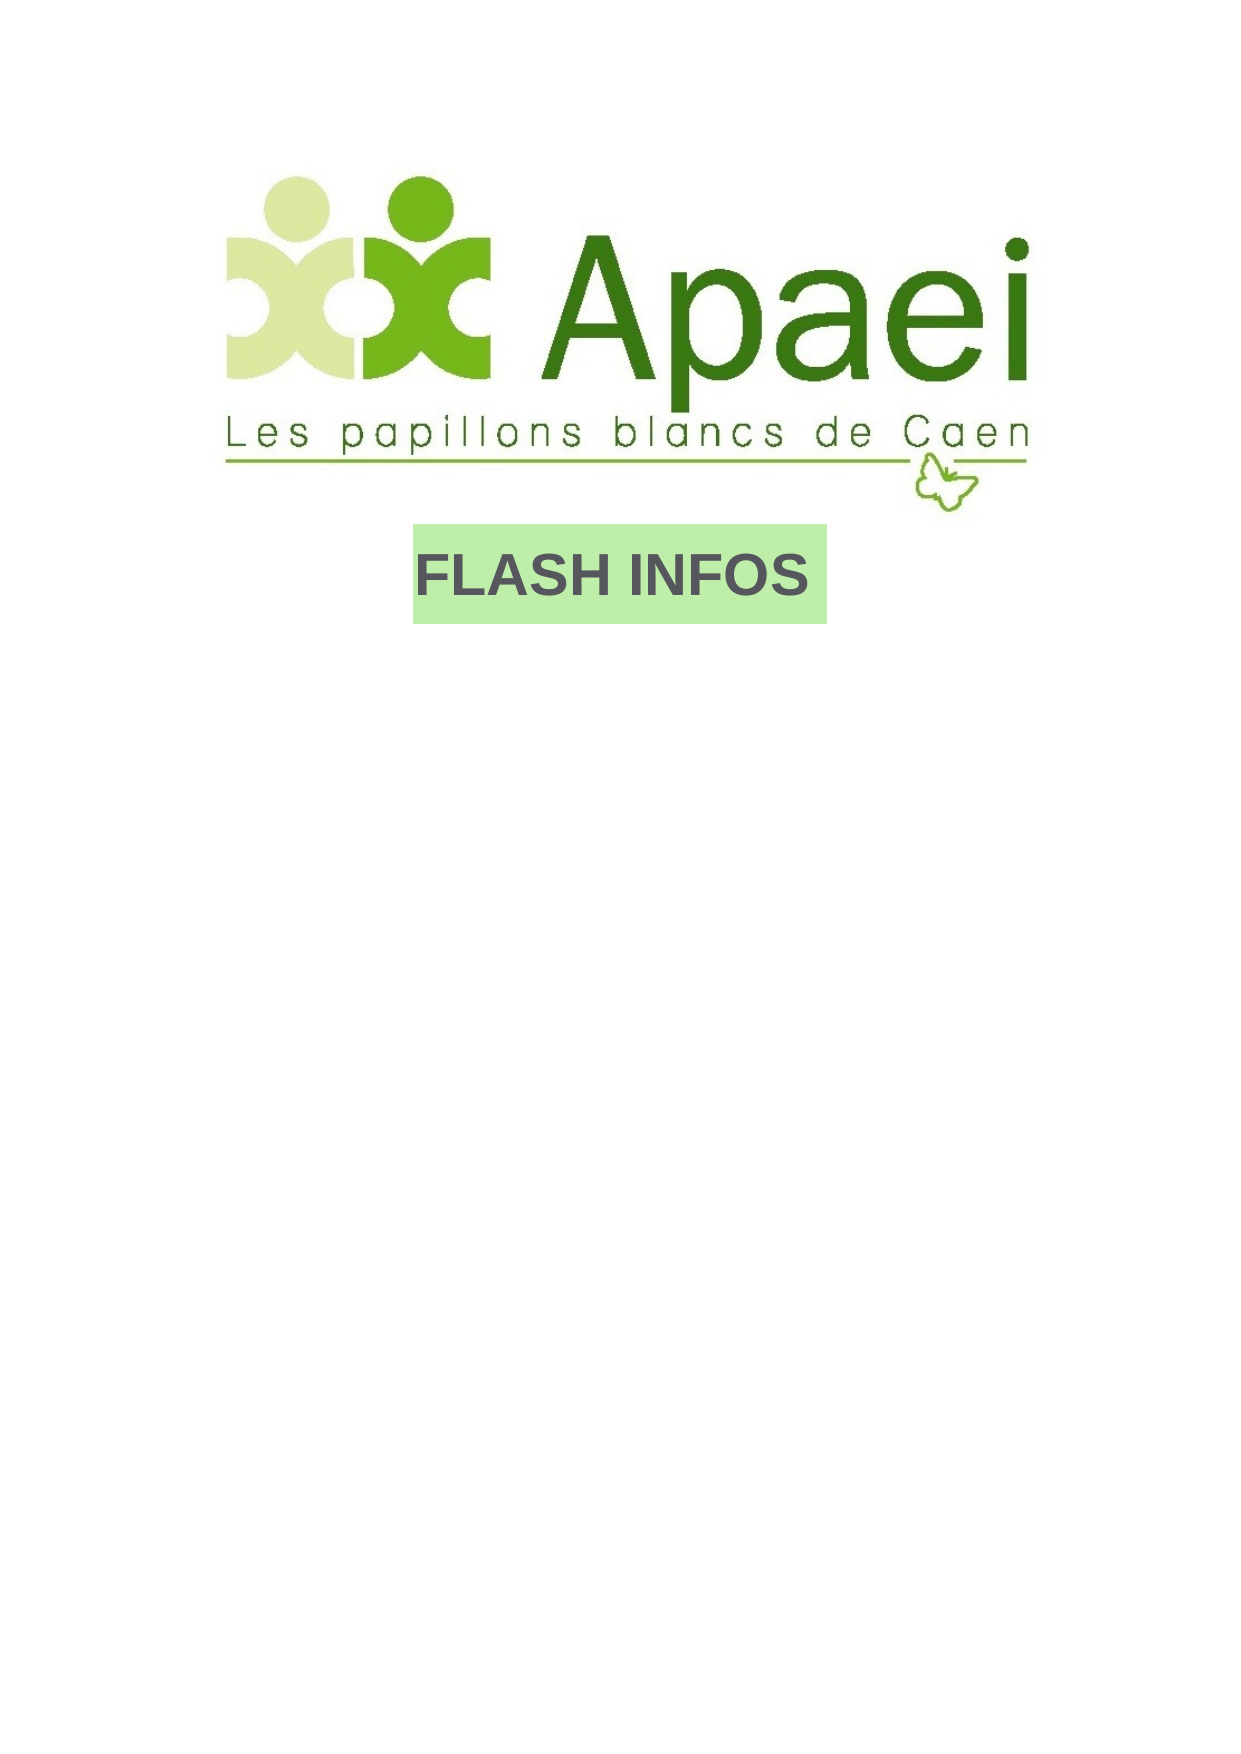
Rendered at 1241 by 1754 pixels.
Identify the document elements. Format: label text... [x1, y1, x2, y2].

picture [151, 152, 1089, 524]
table_header FLASH INFOS [413, 524, 827, 624]
